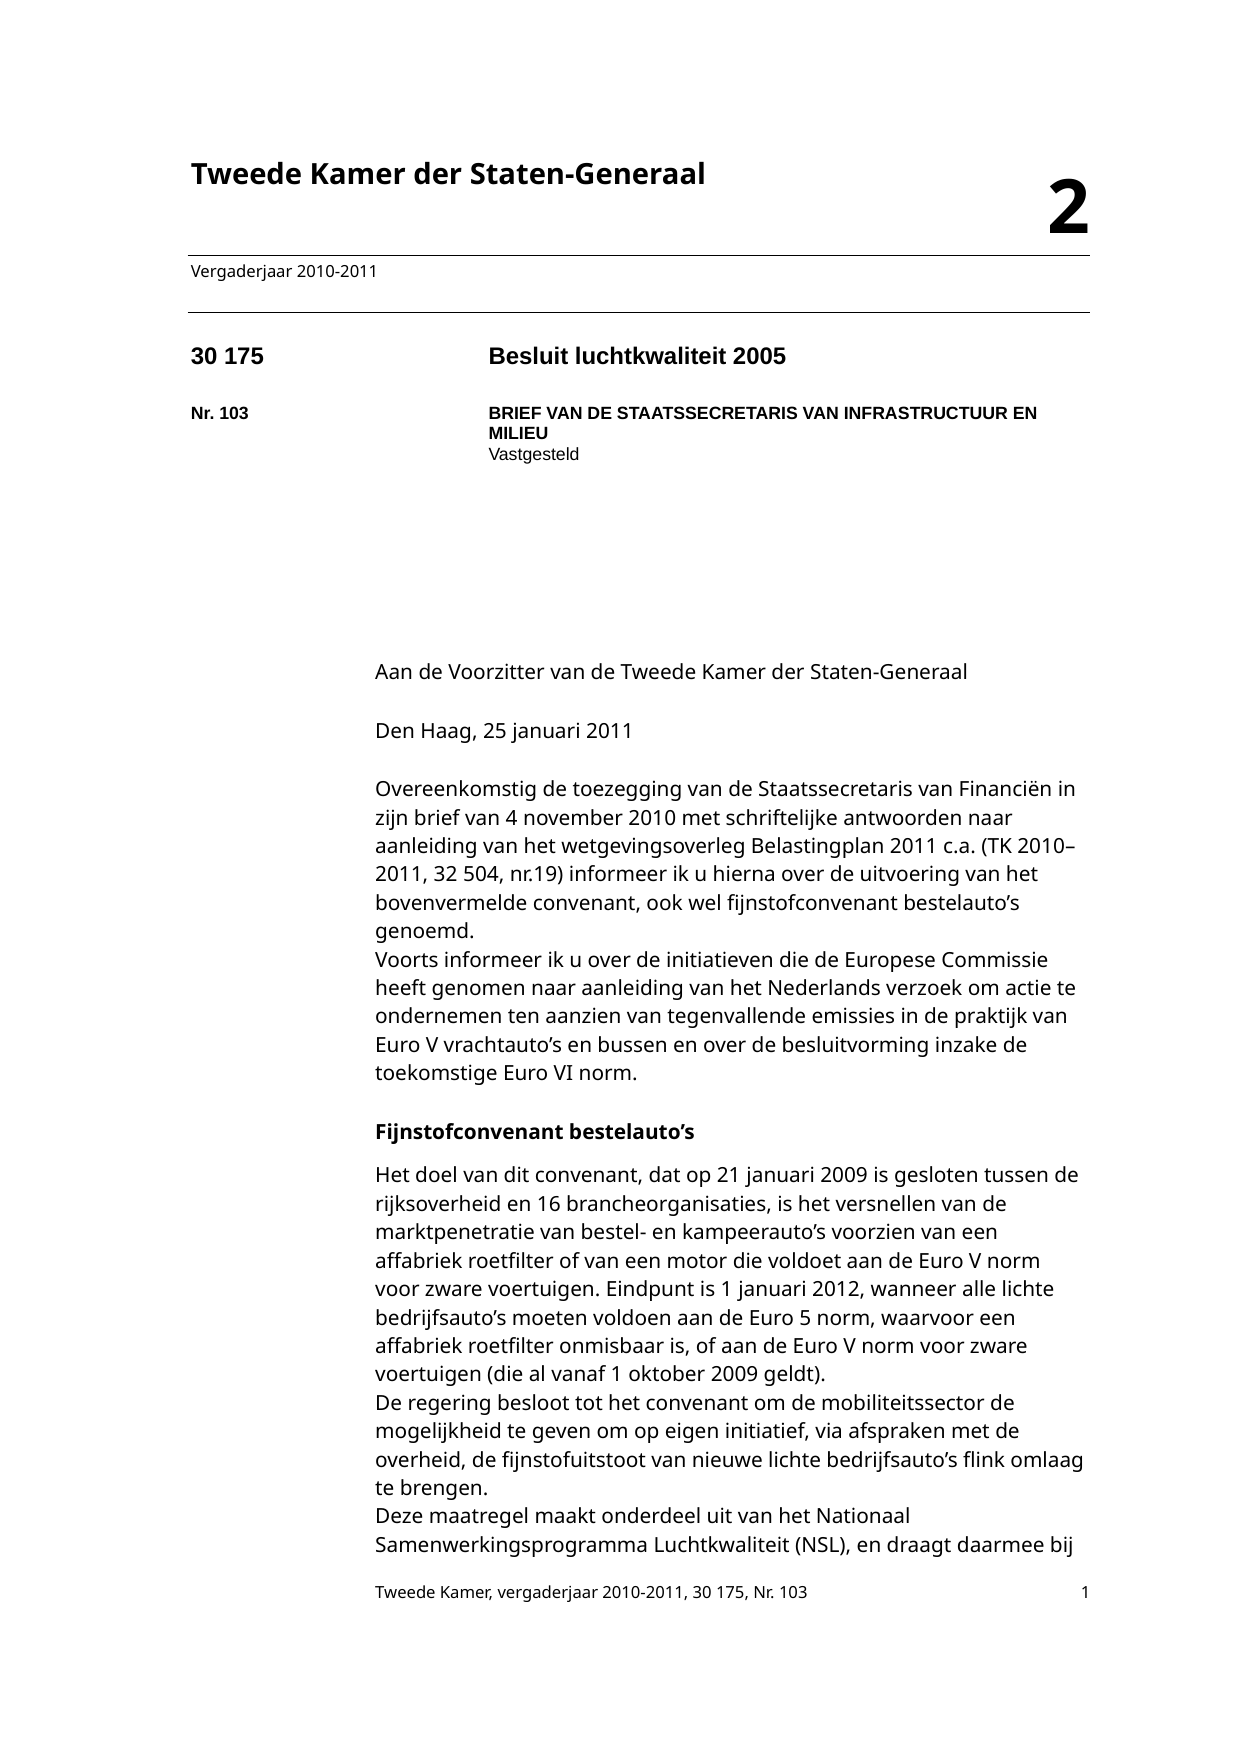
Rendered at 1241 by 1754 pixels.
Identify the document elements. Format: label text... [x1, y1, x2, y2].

table_cell Vergaderjaar 2010-2011 [188, 256, 485, 312]
table_header Tweede Kamer der Staten-Generaal [188, 150, 909, 255]
text De regering besloot tot het convenant om de mobiliteitssector de mogelijkheid te geven om op eigen initiatief, via afspraken met de overheid, de fijnstofuitstoot van nieuwe lichte bedrijfsauto’s flink omlaag te brengen. [375, 1388, 1090, 1502]
text Deze maatregel maakt onderdeel uit van het Nationaal Samenwerkingsprogramma Luchtkwaliteit (NSL), en draagt daarmee bij [375, 1502, 1090, 1558]
table_cell BRIEF VAN DE STAATSSECRETARIS VAN INFRASTRUCTUUR EN MILIEU Vastgesteld [485, 399, 1090, 539]
text Aan de Voorzitter van de Tweede Kamer der Staten-Generaal [375, 657, 1090, 686]
text Den Haag, 25 januari 2011 [375, 716, 1090, 744]
text Het doel van dit convenant, dat op 21 januari 2009 is gesloten tussen de rijksoverheid en 16 brancheorganisaties, is het versnellen van de marktpenetratie van bestel- en kampeerauto’s voorzien van een affabriek roetfilter of van een motor die voldoet aan de Euro V norm voor zware voertuigen. Eindpunt is 1 januari 2012, wanneer alle lichte bedrijfsauto’s moeten voldoen aan de Euro 5 norm, waarvoor een affabriek roetfilter onmisbaar is, of aan de Euro V norm voor zware voertuigen (die al vanaf 1 oktober 2009 geldt). [375, 1160, 1090, 1388]
text Voorts informeer ik u over de initiatieven die de Europese Commissie heeft genomen naar aanleiding van het Nederlands verzoek om actie te ondernemen ten aanzien van tegenvallende emissies in de praktijk van Euro V vrachtauto’s en bussen en over de besluitvorming inzake de toekomstige Euro VI norm. [375, 945, 1090, 1087]
table_cell [485, 256, 1090, 312]
table_cell [188, 313, 485, 339]
text Overeenkomstig de toezegging van de Staatssecretaris van Financiën in zijn brief van 4 november 2010 met schriftelijke antwoorden naar aanleiding van het wetgevingsoverleg Belastingplan 2011 c.a. (TK 2010–2011, 32 504, nr.19) informeer ik u hierna over de uitvoering van het bovenvermelde convenant, ook wel fijnstofconvenant bestelauto’s genoemd. [375, 774, 1090, 945]
table_cell [485, 313, 1090, 339]
text Fijnstofconvenant bestelauto’s [375, 1117, 1090, 1145]
table_cell Besluit luchtkwaliteit 2005 [485, 339, 1090, 399]
table_cell Nr. 103 [188, 399, 485, 539]
table_cell 30 175 [188, 339, 485, 399]
table_header 2 [910, 150, 1090, 255]
